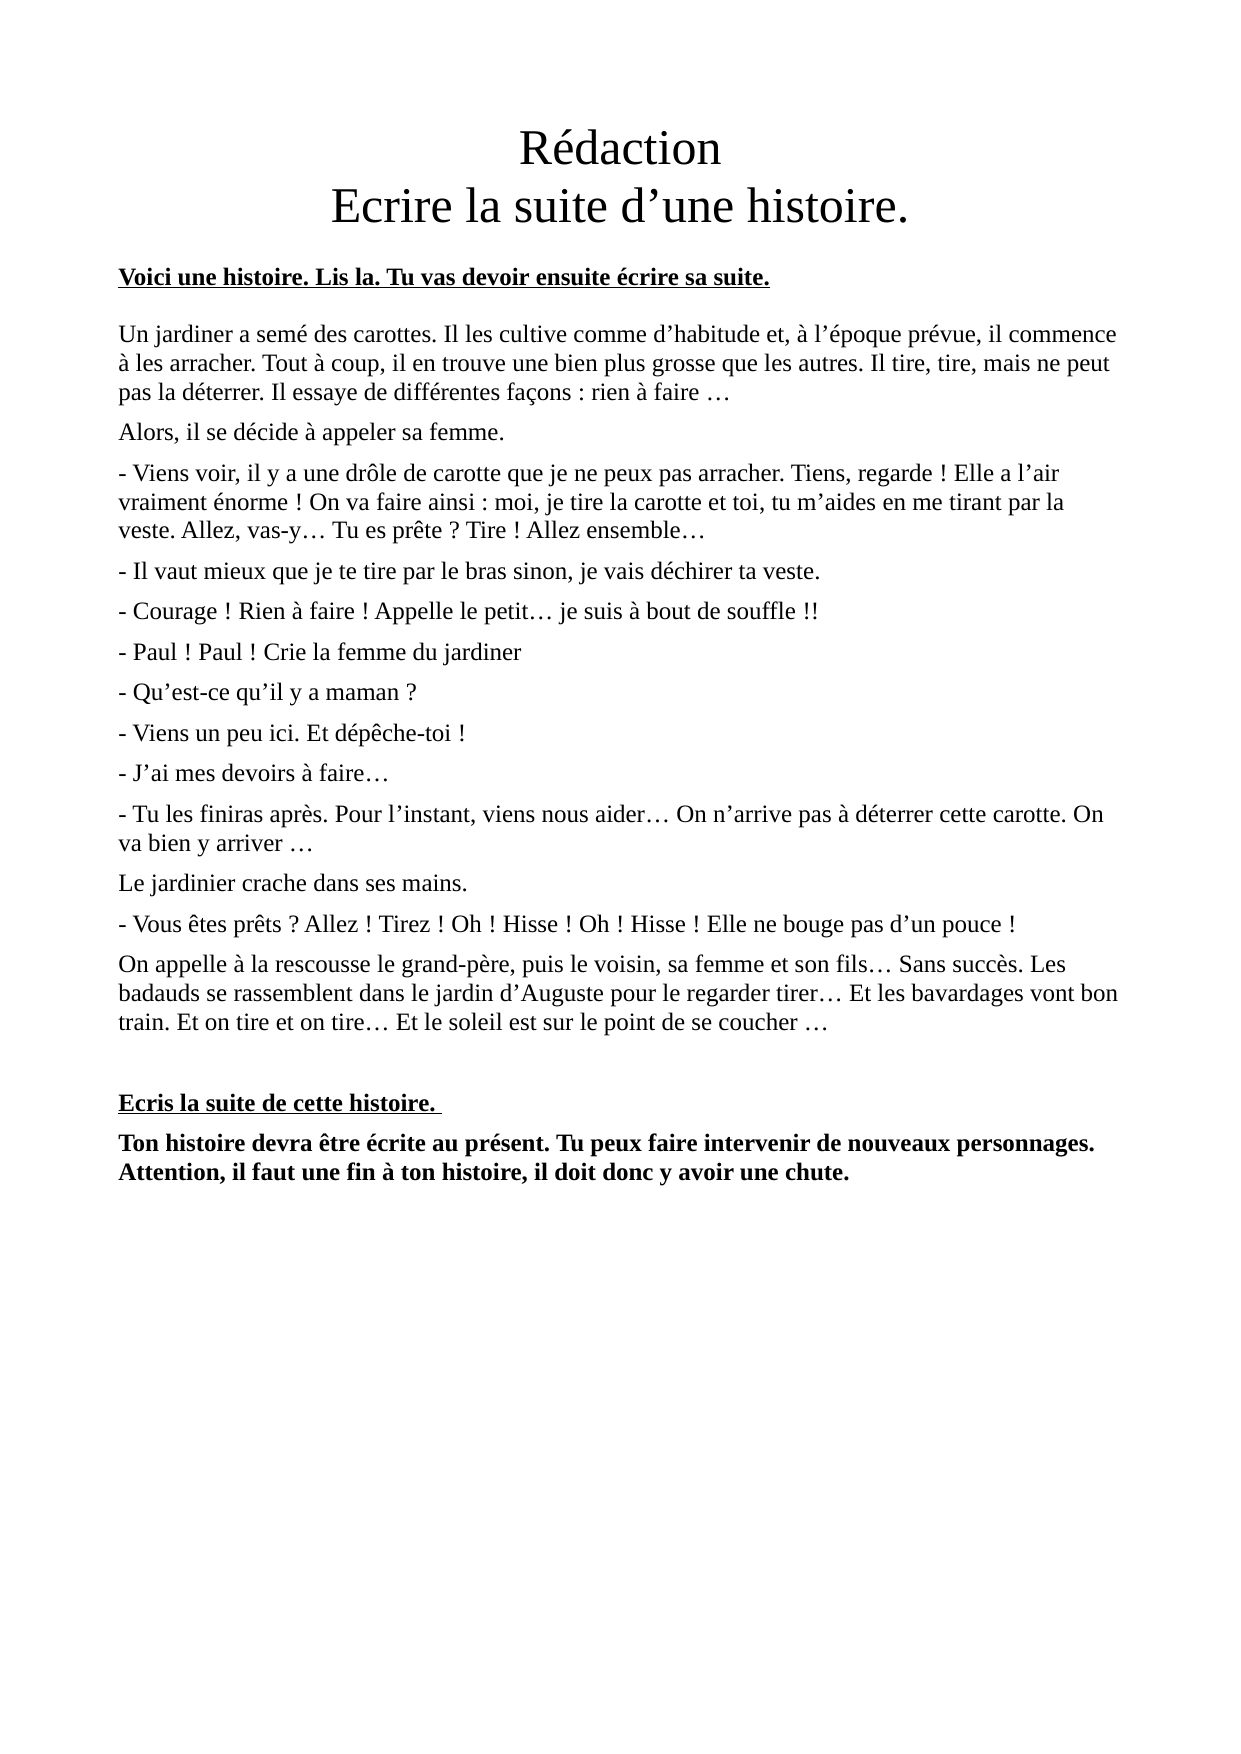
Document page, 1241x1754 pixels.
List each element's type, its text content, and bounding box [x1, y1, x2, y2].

text - J’ai mes devoirs à faire… [118, 758, 1122, 787]
text - Il vaut mieux que je te tire par le bras sinon, je vais déchirer ta veste. [118, 556, 1122, 585]
text - Paul ! Paul ! Crie la femme du jardiner [118, 637, 1122, 666]
text Un jardiner a semé des carottes. Il les cultive comme d’habitude et, à l’époque prévue, il commence à les arracher. Tout à coup, il en trouve une bien plus grosse que les autres. Il tire, tire, mais ne peut pas la déterrer. Il essaye de différentes façons : rien à faire … [118, 319, 1122, 406]
text - Courage ! Rien à faire ! Appelle le petit… je suis à bout de souffle !! [118, 596, 1122, 625]
text - Vous êtes prêts ? Allez ! Tirez ! Oh ! Hisse ! Oh ! Hisse ! Elle ne bouge pas d’un pouce ! [118, 909, 1122, 938]
text Le jardinier crache dans ses mains. [118, 868, 1122, 897]
text On appelle à la rescousse le grand-père, puis le voisin, sa femme et son fils… Sans succès. Les badauds se rassemblent dans le jardin d’Auguste pour le regarder tirer… Et les bavardages vont bon train. Et on tire et on tire… Et le soleil est sur le point de se coucher … [118, 949, 1122, 1036]
text - Tu les finiras après. Pour l’instant, viens nous aider… On n’arrive pas à déterrer cette carotte. On va bien y arriver … [118, 799, 1122, 857]
text Voici une histoire. Lis la. Tu vas devoir ensuite écrire sa suite. [118, 262, 1122, 291]
text Alors, il se décide à appeler sa femme. [118, 417, 1122, 446]
text - Viens voir, il y a une drôle de carotte que je ne peux pas arracher. Tiens, regarde ! Elle a l’air vraiment énorme ! On va faire ainsi : moi, je tire la carotte et toi, tu m’aides en me tirant par la veste. Allez, vas-y… Tu es prête ? Tire ! Allez ensemble… [118, 458, 1122, 544]
text Rédaction [118, 118, 1122, 176]
text Ton histoire devra être écrite au présent. Tu peux faire intervenir de nouveaux personnages. Attention, il faut une fin à ton histoire, il doit donc y avoir une chute. [118, 1128, 1122, 1186]
text Ecrire la suite d’une histoire. [118, 176, 1122, 233]
text Ecris la suite de cette histoire. [118, 1088, 1122, 1117]
text - Qu’est-ce qu’il y a maman ? [118, 677, 1122, 706]
text - Viens un peu ici. Et dépêche-toi ! [118, 718, 1122, 747]
